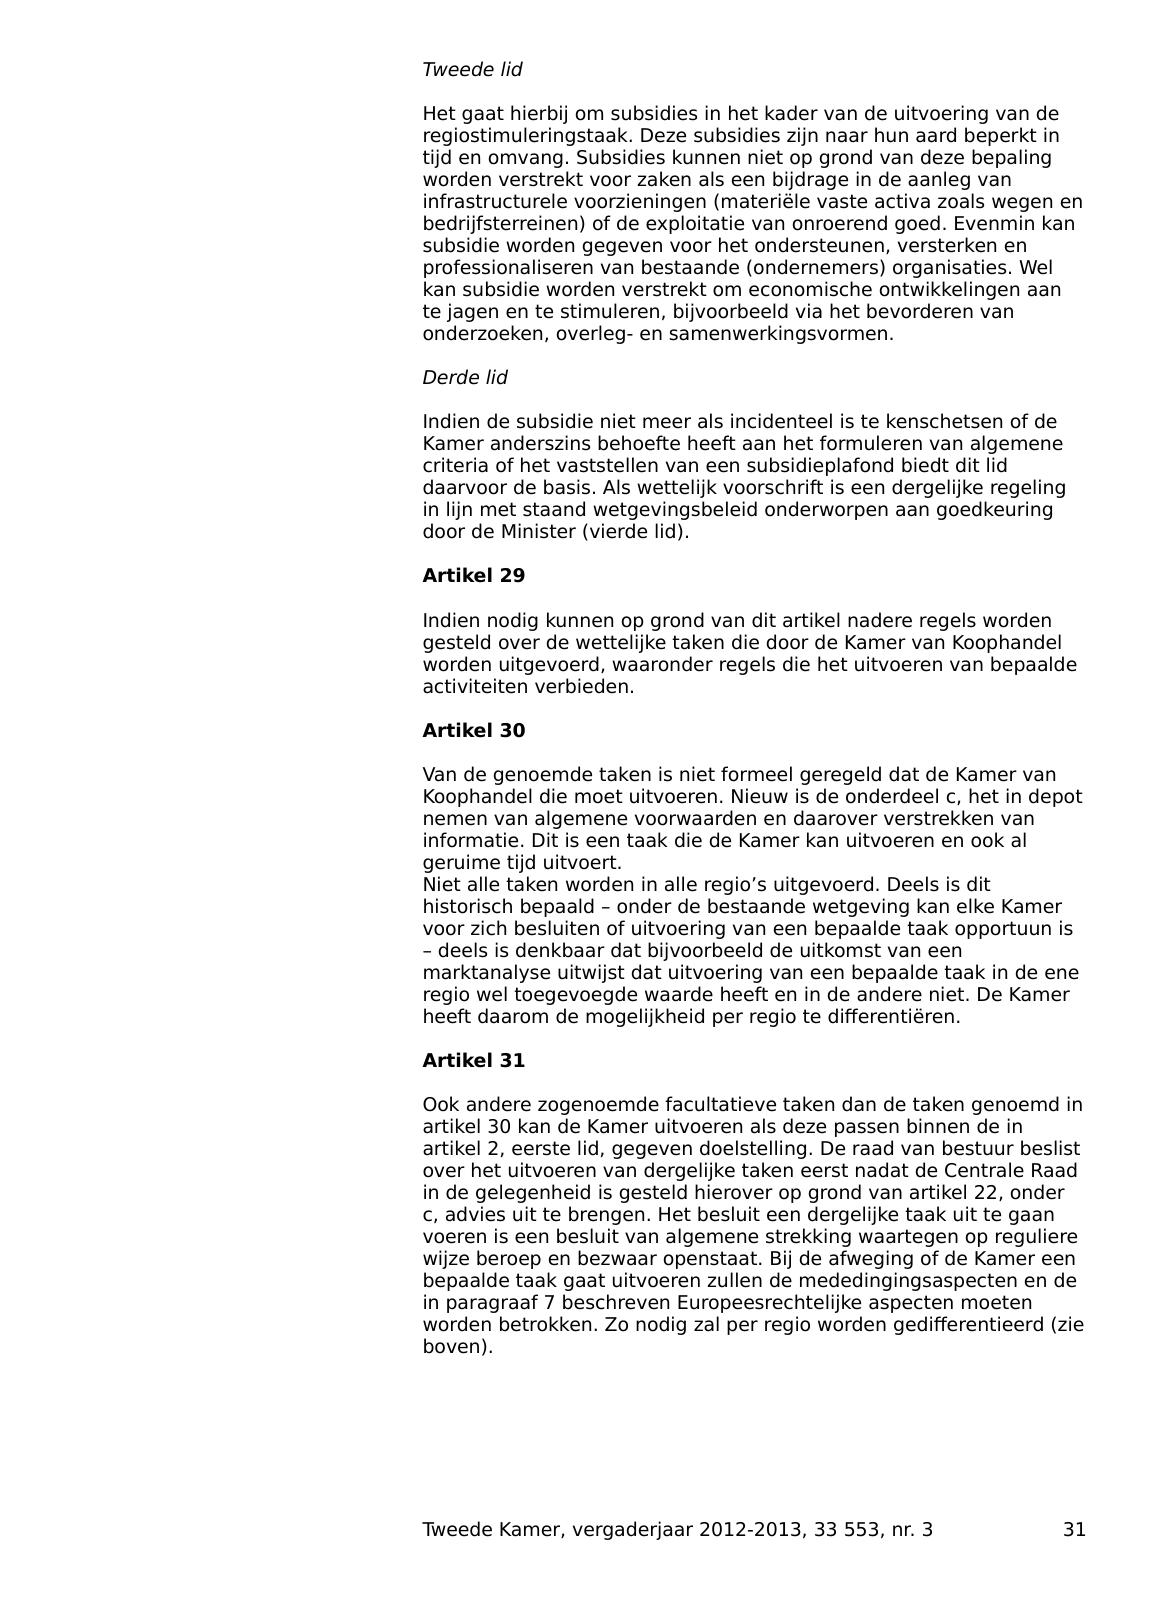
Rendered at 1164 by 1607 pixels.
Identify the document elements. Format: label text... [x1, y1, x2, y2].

subtitle Tweede lid [422, 59, 1087, 81]
text Niet alle taken worden in alle regio’s uitgevoerd. Deels is dit historisch bepaald – onder de bestaande wetgeving kan elke Kamer voor zich besluiten of uitvoering van een bepaalde taak opportuun is – deels is denkbaar dat bijvoorbeeld de uitkomst van een marktanalyse uitwijst dat uitvoering van een bepaalde taak in de ene regio wel toegevoegde waarde heeft en in de andere niet. De Kamer heeft daarom de mogelijkheid per regio te differentiëren. [422, 874, 1087, 1028]
subtitle Artikel 30 [422, 720, 1087, 742]
subtitle Artikel 31 [422, 1050, 1087, 1072]
text Indien nodig kunnen op grond van dit artikel nadere regels worden gesteld over de wettelijke taken die door de Kamer van Koophandel worden uitgevoerd, waaronder regels die het uitvoeren van bepaalde activiteiten verbieden. [422, 609, 1087, 697]
subtitle Derde lid [422, 367, 1087, 389]
text Van de genoemde taken is niet formeel geregeld dat de Kamer van Koophandel die moet uitvoeren. Nieuw is de onderdeel c, het in depot nemen van algemene voorwaarden en daarover verstrekken van informatie. Dit is een taak die de Kamer kan uitvoeren en ook al geruime tijd uitvoert. [422, 764, 1087, 874]
text Indien de subsidie niet meer als incidenteel is te kenschetsen of de Kamer anderszins behoefte heeft aan het formuleren van algemene criteria of het vaststellen van een subsidieplafond biedt dit lid daarvoor de basis. Als wettelijk voorschrift is een dergelijke regeling in lijn met staand wetgevingsbeleid onderworpen aan goedkeuring door de Minister (vierde lid). [422, 411, 1087, 543]
text Het gaat hierbij om subsidies in het kader van de uitvoering van de regiostimuleringstaak. Deze subsidies zijn naar hun aard beperkt in tijd en omvang. Subsidies kunnen niet op grond van deze bepaling worden verstrekt voor zaken als een bijdrage in de aanleg van infrastructurele voorzieningen (materiële vaste activa zoals wegen en bedrijfsterreinen) of de exploitatie van onroerend goed. Evenmin kan subsidie worden gegeven voor het ondersteunen, versterken en professionaliseren van bestaande (ondernemers) organisaties. Wel kan subsidie worden verstrekt om economische ontwikkelingen aan te jagen en te stimuleren, bijvoorbeeld via het bevorderen van onderzoeken, overleg- en samenwerkingsvormen. [422, 103, 1087, 345]
text Ook andere zogenoemde facultatieve taken dan de taken genoemd in artikel 30 kan de Kamer uitvoeren als deze passen binnen de in artikel 2, eerste lid, gegeven doelstelling. De raad van bestuur beslist over het uitvoeren van dergelijke taken eerst nadat de Centrale Raad in de gelegenheid is gesteld hierover op grond van artikel 22, onder c, advies uit te brengen. Het besluit een dergelijke taak uit te gaan voeren is een besluit van algemene strekking waartegen op reguliere wijze beroep en bezwaar openstaat. Bij de afweging of de Kamer een bepaalde taak gaat uitvoeren zullen de mededingingsaspecten en de in paragraaf 7 beschreven Europeesrechtelijke aspecten moeten worden betrokken. Zo nodig zal per regio worden gedifferentieerd (zie boven). [422, 1094, 1087, 1358]
subtitle Artikel 29 [422, 565, 1087, 587]
